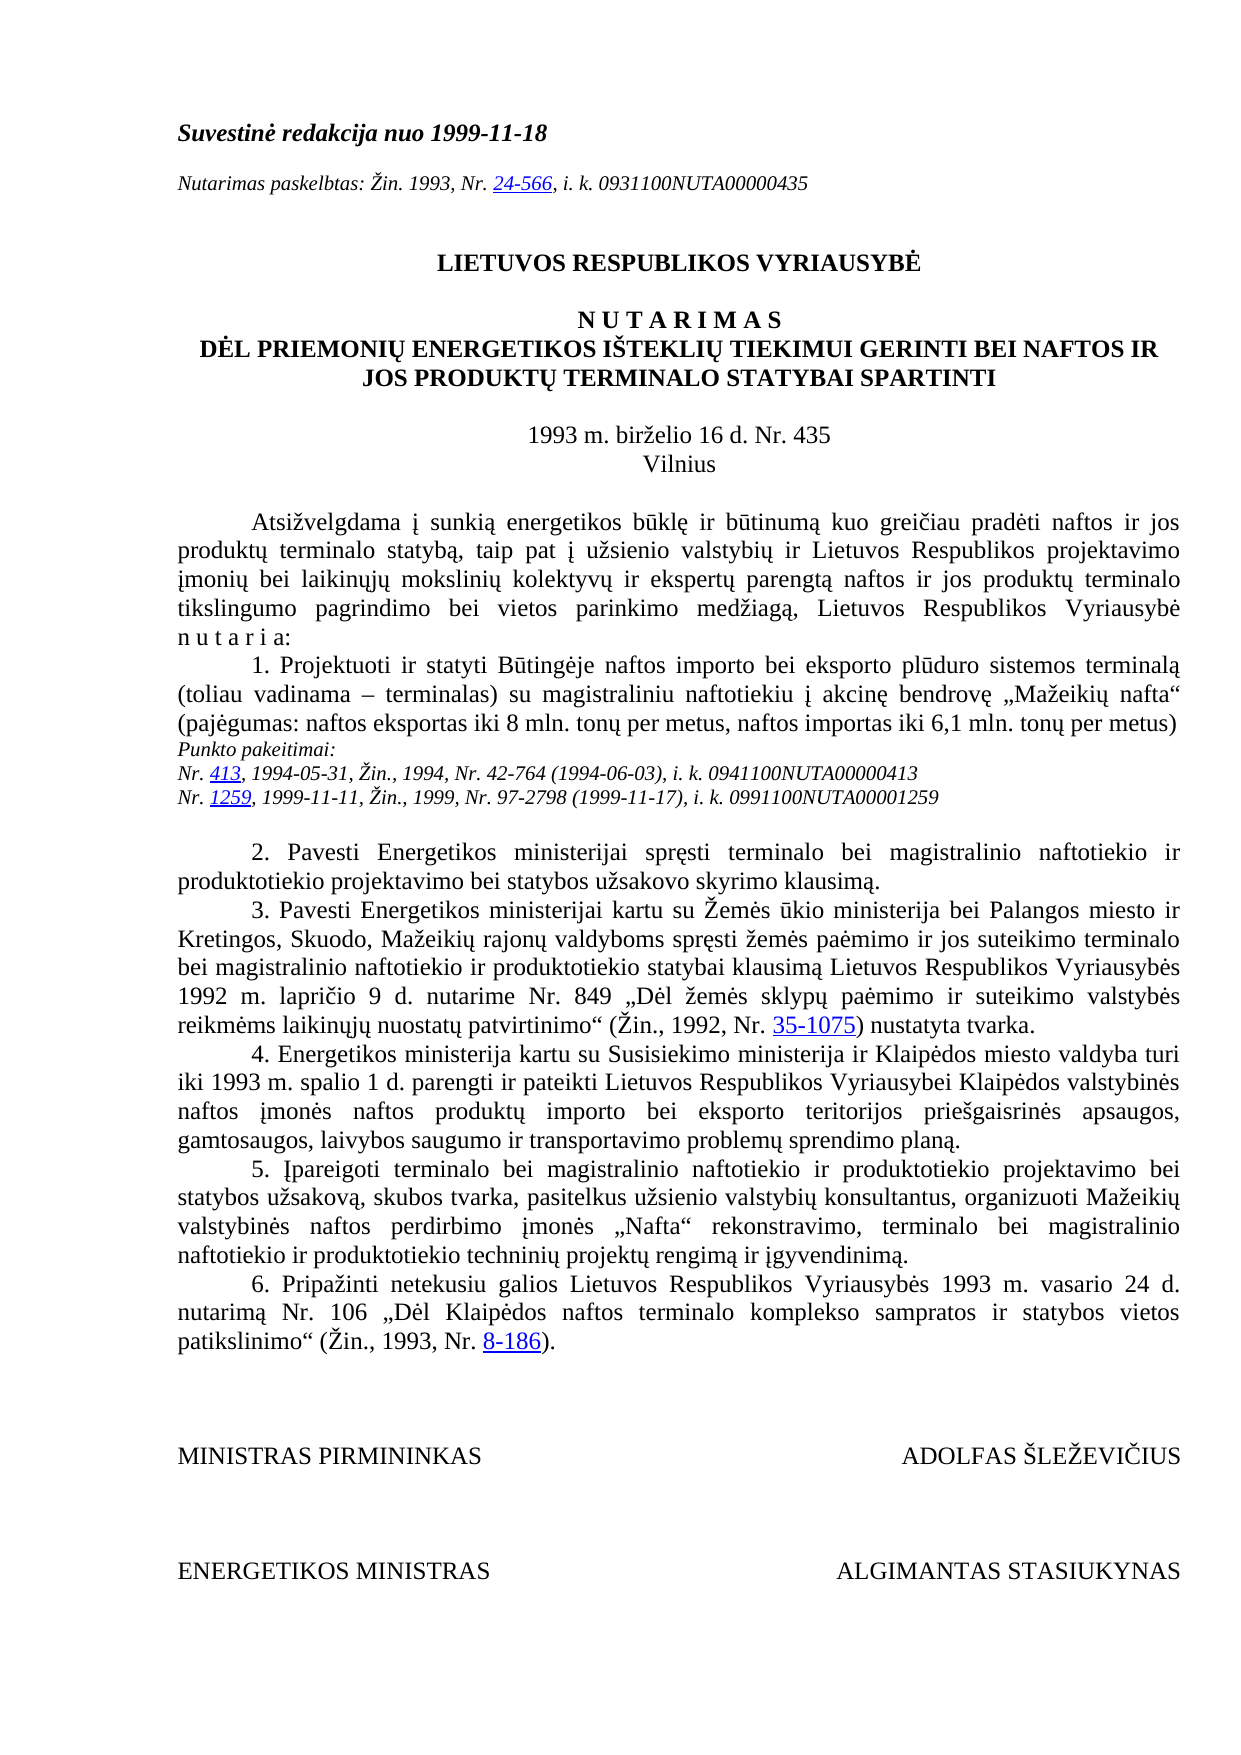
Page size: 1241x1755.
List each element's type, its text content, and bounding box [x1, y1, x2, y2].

text ENERGETIKOS MINISTRAS ALGIMANTAS STASIUKYNAS [177, 1556, 1181, 1585]
text Suvestinė redakcija nuo 1999-11-18 [177, 118, 1181, 147]
text 1. Projektuoti ir statyti Būtingėje naftos importo bei eksporto plūduro sistemos terminalą (toliau vadinama – terminalas) su magistraliniu naftotiekiu į akcinę bendrovę „Mažeikių nafta“ (pajėgumas: naftos eksportas iki 8 mln. tonų per metus, naftos importas iki 6,1 mln. tonų per metus) [177, 650, 1181, 737]
text LIETUVOS RESPUBLIKOS VYRIAUSYBĖ [177, 248, 1181, 277]
text Atsižvelgdama į sunkią energetikos būklę ir būtinumą kuo greičiau pradėti naftos ir jos produktų terminalo statybą, taip pat į užsienio valstybių ir Lietuvos Respublikos projektavimo įmonių bei laikinųjų mokslinių kolektyvų ir ekspertų parengtą naftos ir jos produktų terminalo tikslingumo pagrindimo bei vietos parinkimo medžiagą, Lietuvos Respublikos Vyriausybė nutaria: [177, 507, 1181, 650]
text Nr. 413, 1994-05-31, Žin., 1994, Nr. 42-764 (1994-06-03), i. k. 0941100NUTA00000413 [177, 761, 1181, 785]
text N U T A R I M A S [177, 305, 1181, 334]
text DĖL PRIEMONIŲ ENERGETIKOS IŠTEKLIŲ TIEKIMUI GERINTI BEI NAFTOS IR JOS PRODUKTŲ TERMINALO STATYBAI SPARTINTI [177, 334, 1181, 392]
text Vilnius [177, 449, 1181, 478]
text 3. Pavesti Energetikos ministerijai kartu su Žemės ūkio ministerija bei Palangos miesto ir Kretingos, Skuodo, Mažeikių rajonų valdyboms spręsti žemės paėmimo ir jos suteikimo terminalo bei magistralinio naftotiekio ir produktotiekio statybai klausimą Lietuvos Respublikos Vyriausybės 1992 m. lapričio 9 d. nutarime Nr. 849 „Dėl žemės sklypų paėmimo ir suteikimo valstybės reikmėms laikinųjų nuostatų patvirtinimo“ (Žin., 1992, Nr. 35-1075) nustatyta tvarka. [177, 895, 1181, 1039]
text 1993 m. birželio 16 d. Nr. 435 [177, 420, 1181, 449]
text Nutarimas paskelbtas: Žin. 1993, Nr. 24-566, i. k. 0931100NUTA00000435 [177, 171, 1181, 195]
text MINISTRAS PIRMININKAS ADOLFAS ŠLEŽEVIČIUS [177, 1441, 1181, 1470]
text 4. Energetikos ministerija kartu su Susisiekimo ministerija ir Klaipėdos miesto valdyba turi iki 1993 m. spalio 1 d. parengti ir pateikti Lietuvos Respublikos Vyriausybei Klaipėdos valstybinės naftos įmonės naftos produktų importo bei eksporto teritorijos priešgaisrinės apsaugos, gamtosaugos, laivybos saugumo ir transportavimo problemų sprendimo planą. [177, 1039, 1181, 1154]
text 6. Pripažinti netekusiu galios Lietuvos Respublikos Vyriausybės 1993 m. vasario 24 d. nutarimą Nr. 106 „Dėl Klaipėdos naftos terminalo komplekso sampratos ir statybos vietos patikslinimo“ (Žin., 1993, Nr. 8-186). [177, 1269, 1181, 1355]
text Punkto pakeitimai: [177, 737, 1181, 761]
text 2. Pavesti Energetikos ministerijai spręsti terminalo bei magistralinio naftotiekio ir produktotiekio projektavimo bei statybos užsakovo skyrimo klausimą. [177, 837, 1181, 895]
text Nr. 1259, 1999-11-11, Žin., 1999, Nr. 97-2798 (1999-11-17), i. k. 0991100NUTA00001259 [177, 785, 1181, 809]
text 5. Įpareigoti terminalo bei magistralinio naftotiekio ir produktotiekio projektavimo bei statybos užsakovą, skubos tvarka, pasitelkus užsienio valstybių konsultantus, organizuoti Mažeikių valstybinės naftos perdirbimo įmonės „Nafta“ rekonstravimo, terminalo bei magistralinio naftotiekio ir produktotiekio techninių projektų rengimą ir įgyvendinimą. [177, 1154, 1181, 1269]
